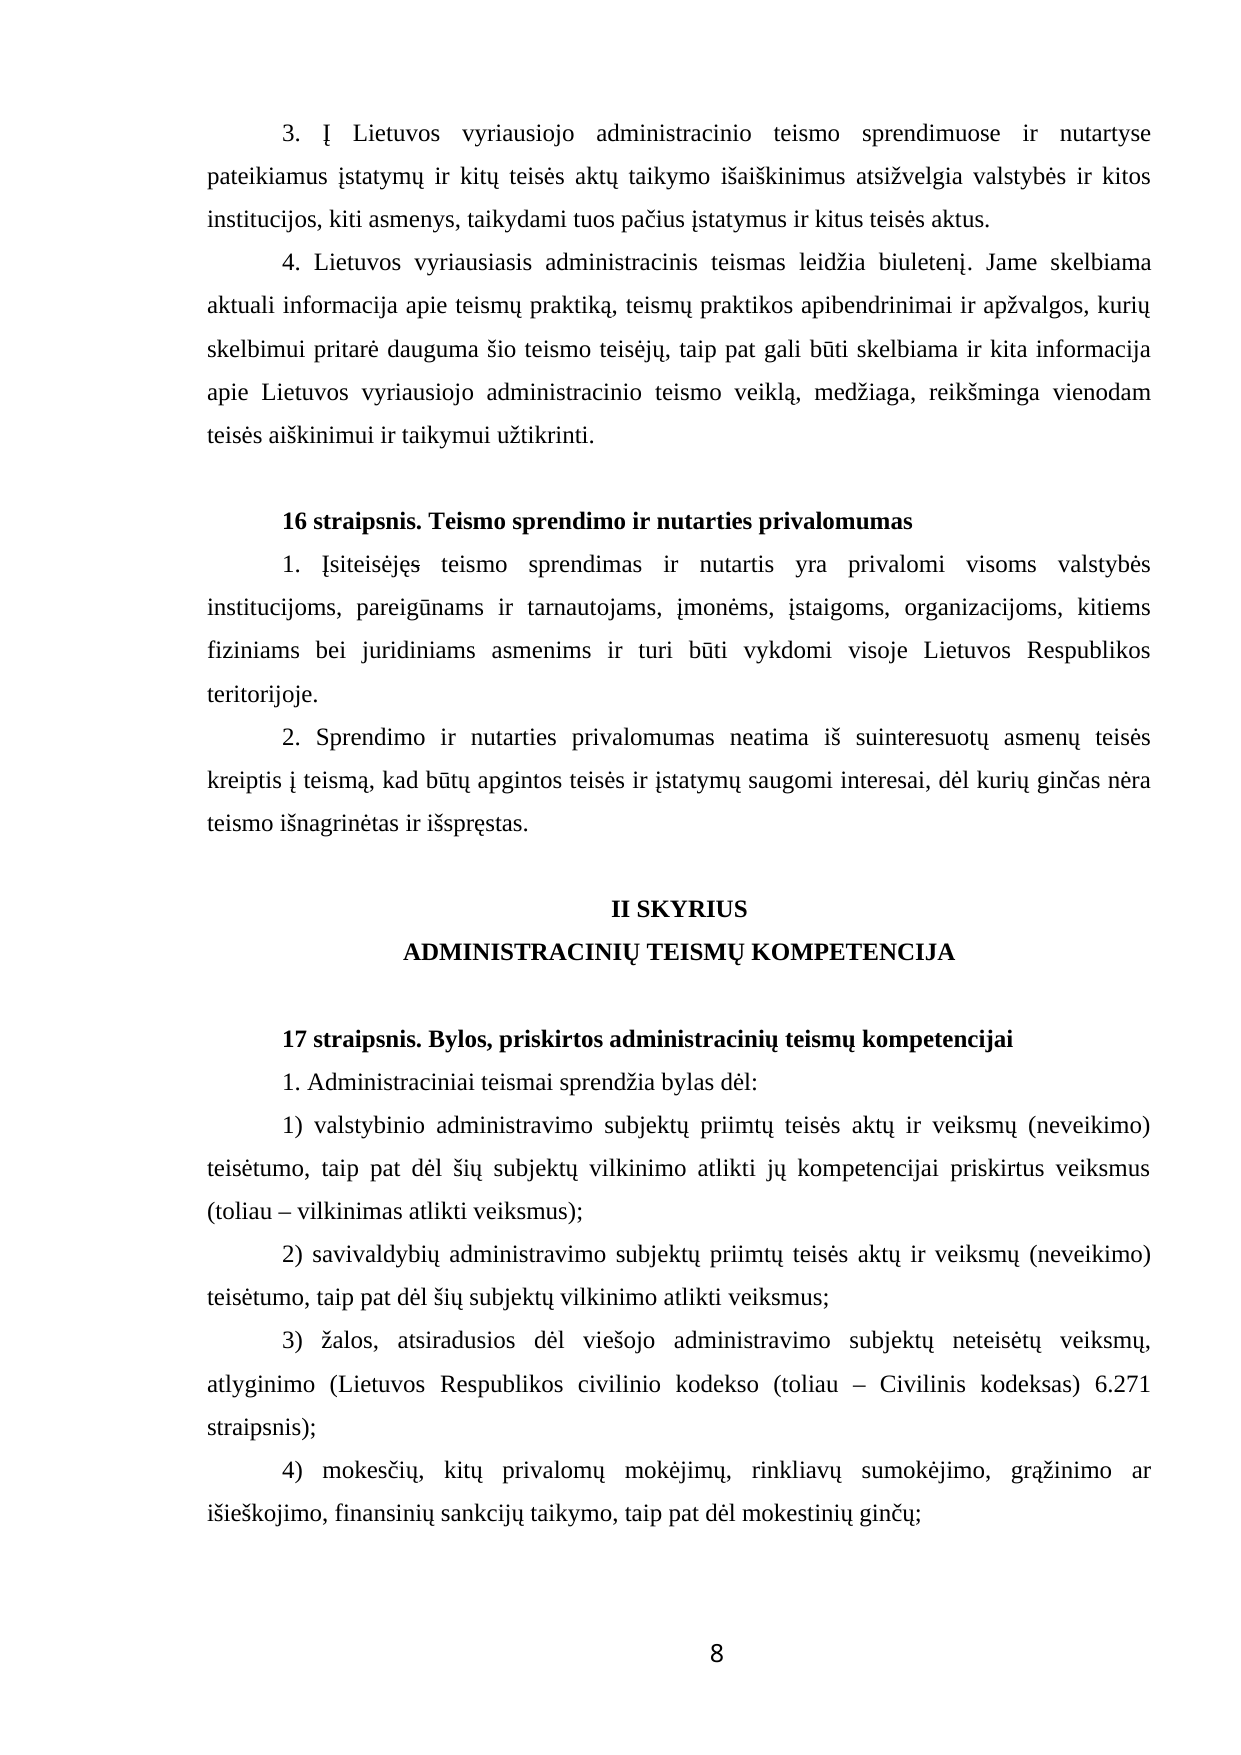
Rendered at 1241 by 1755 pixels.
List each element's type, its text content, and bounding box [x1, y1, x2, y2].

text 1. Įsiteisėjęs teismo sprendimas ir nutartis yra privalomi visoms valstybės institucijoms, pareigūnams ir tarnautojams, įmonėms, įstaigoms, organizacijoms, kitiems fiziniams bei juridiniams asmenims ir turi būti vykdomi visoje Lietuvos Respublikos teritorijoje. [207, 549, 1152, 707]
text 1. Administraciniai teismai sprendžia bylas dėl: [207, 1067, 1152, 1096]
text 2. Sprendimo ir nutarties privalomumas neatima iš suinteresuotų asmenų teisės kreiptis į teismą, kad būtų apgintos teisės ir įstatymų saugomi interesai, dėl kurių ginčas nėra teismo išnagrinėtas ir išspręstas. [207, 722, 1152, 837]
text 4. Lietuvos vyriausiasis administracinis teismas leidžia biuletenį. Jame skelbiama aktuali informacija apie teismų praktiką, teismų praktikos apibendrinimai ir apžvalgos, kurių skelbimui pritarė dauguma šio teismo teisėjų, taip pat gali būti skelbiama ir kita informacija apie Lietuvos vyriausiojo administracinio teismo veiklą, medžiaga, reikšminga vienodam teisės aiškinimui ir taikymui užtikrinti. [207, 247, 1152, 449]
text 16 straipsnis. Teismo sprendimo ir nutarties privalomumas [207, 506, 1152, 535]
text ADMINISTRACINIŲ TEISMŲ KOMPETENCIJA [207, 937, 1152, 966]
text 2) savivaldybių administravimo subjektų priimtų teisės aktų ir veiksmų (neveikimo) teisėtumo, taip pat dėl šių subjektų vilkinimo atlikti veiksmus; [207, 1239, 1152, 1311]
text 3. Į Lietuvos vyriausiojo administracinio teismo sprendimuose ir nutartyse pateikiamus įstatymų ir kitų teisės aktų taikymo išaiškinimus atsižvelgia valstybės ir kitos institucijos, kiti asmenys, taikydami tuos pačius įstatymus ir kitus teisės aktus. [207, 118, 1152, 233]
text 17 straipsnis. Bylos, priskirtos administracinių teismų kompetencijai [207, 1024, 1152, 1052]
text 1) valstybinio administravimo subjektų priimtų teisės aktų ir veiksmų (neveikimo) teisėtumo, taip pat dėl šių subjektų vilkinimo atlikti jų kompetencijai priskirtus veiksmus (toliau – vilkinimas atlikti veiksmus); [207, 1110, 1152, 1225]
text 4) mokesčių, kitų privalomų mokėjimų, rinkliavų sumokėjimo, grąžinimo ar išieškojimo, finansinių sankcijų taikymo, taip pat dėl mokestinių ginčų; [207, 1455, 1152, 1527]
text II SKYRIUS [207, 894, 1152, 923]
text 3) žalos, atsiradusios dėl viešojo administravimo subjektų neteisėtų veiksmų, atlyginimo (Lietuvos Respublikos civilinio kodekso (toliau – Civilinis kodeksas) 6.271 straipsnis); [207, 1326, 1152, 1441]
